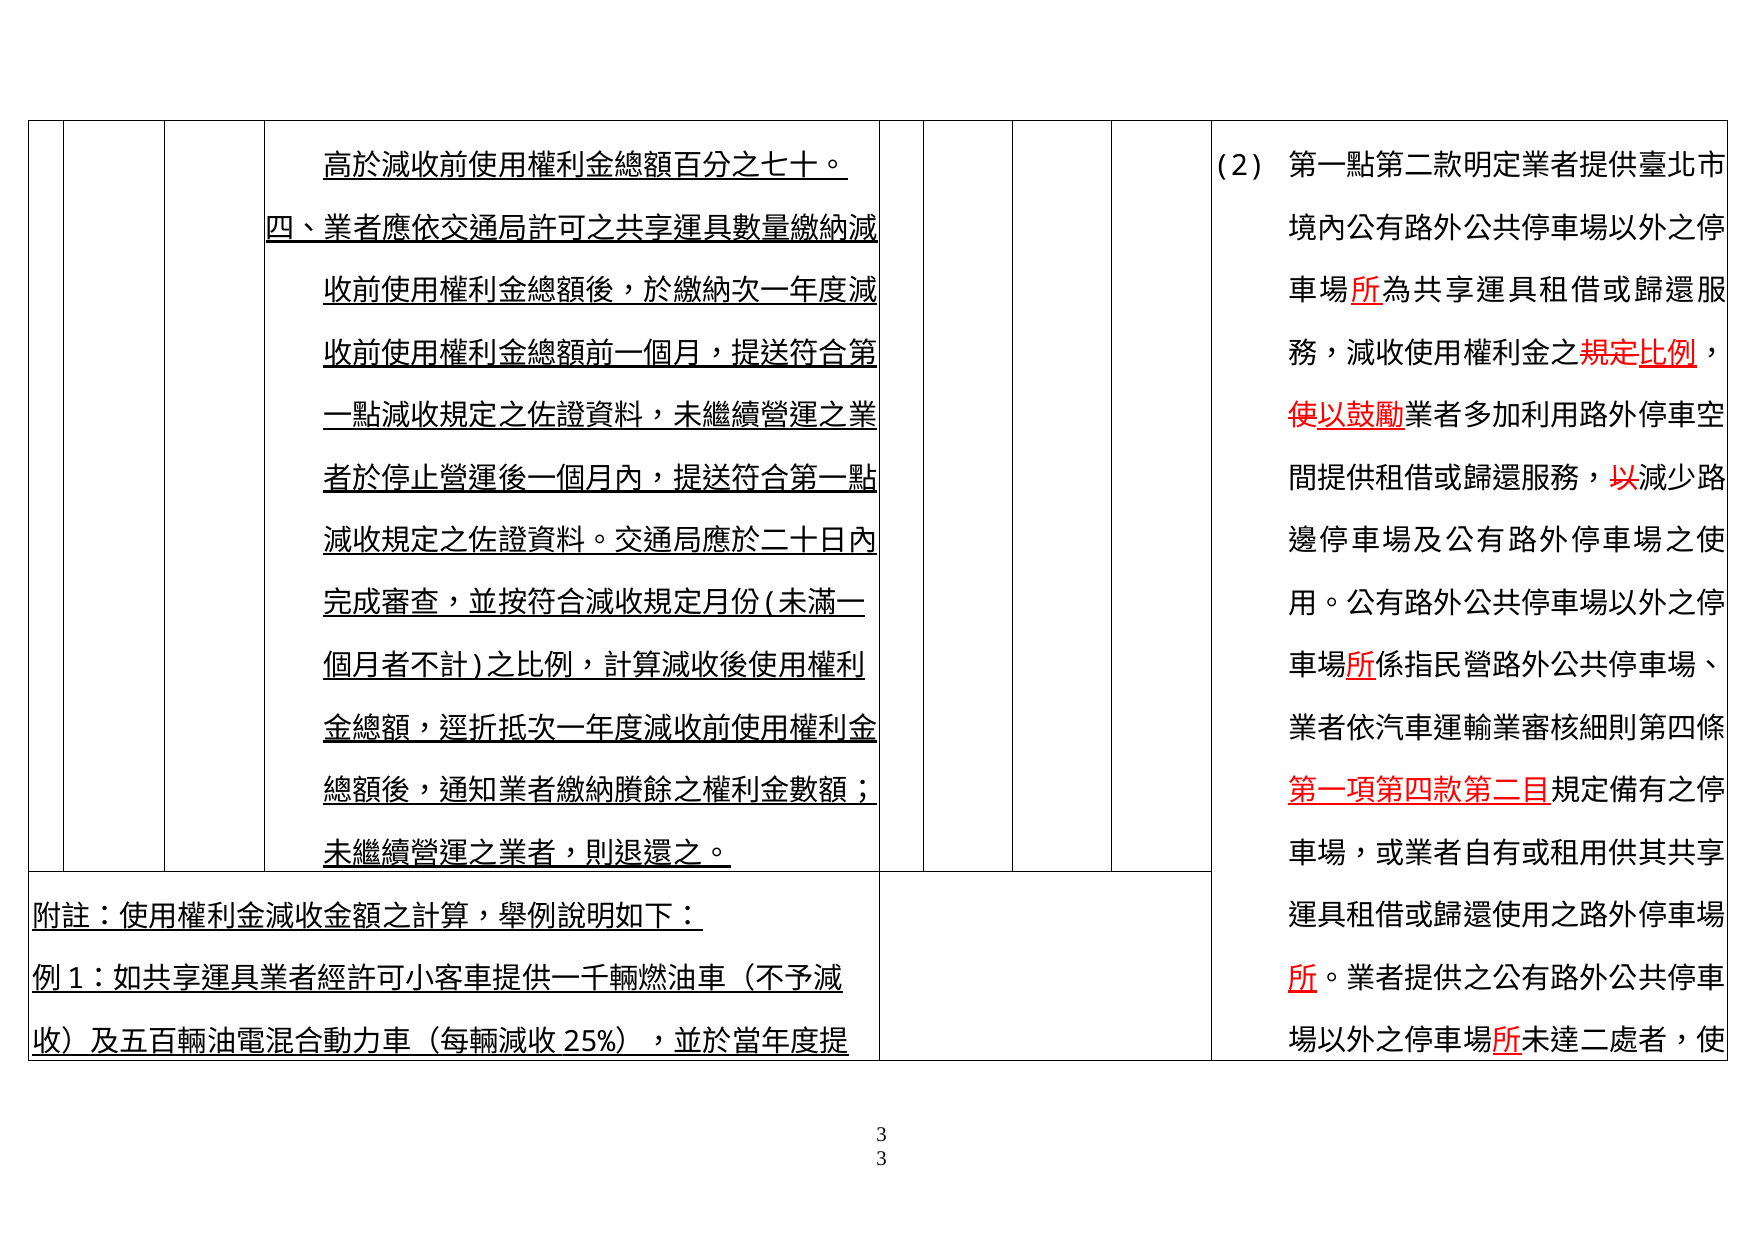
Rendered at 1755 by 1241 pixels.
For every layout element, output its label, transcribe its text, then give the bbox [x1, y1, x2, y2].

table_cell [880, 121, 923, 871]
table_cell [880, 872, 1211, 1060]
table_cell [29, 121, 63, 871]
table_cell 高於減收前使用權利金總額百分之七十。 四、業者應依交通局許可之共享運具數量繳納減收前使用權利金總額後，於繳納次一年度減收前使用權利金總額前一個月，提送符合第一點減收規定之佐證資料，未繼續營運之業者於停止營運後一個月內，提送符合第一點減收規定之佐證資料。交通局應於二十日內完成審查，並按符合減收規定月份(未滿一個月者不計)之比例，計算減收後使用權利金總額，逕折抵次一年度減收前使用權利金總額後，通知業者繳納賸餘之權利金數額；未繼續營運之業者，則退還之。 [265, 121, 879, 871]
table_cell [64, 121, 164, 871]
table_cell [924, 121, 1012, 871]
table_cell [1112, 121, 1211, 871]
table_cell [165, 121, 264, 871]
table_cell 附註：使用權利金減收金額之計算，舉例說明如下： 例1：如共享運具業者經許可小客車提供一千輛燃油車（不予減收）及五百輛油電混合動力車（每輛減收25%），並於當年度提 [29, 872, 879, 1060]
table_cell 依現行規定，保證金係依自行車收費級距之最低車輛數二千輛乘以臺北市共享運具經營業管理自治條例事件統一裁罰基準最低罰鍰三百元計算，不分運具種類及許可車輛數皆繳納六十萬元。考量截至一一０年底，業者繳納罰鍰及相關費用之紀錄良好，尚無動用保證金之情形，為鼓勵業者營運發展，減輕財務負擔，爰將保證金由六十萬元修正為三十萬元。另因交通局許可業者申請許可期間展延之期限非均為三年保證金係按許可次數繳納，故將「三年」修正為「每次許可」。 共享運具使用權利金收費標準前係考量共享運具尚處萌芽階段，基於政策推動及鼓勵業者合法納管，使用權利金係依不同車種及數量，每年收取七萬元至二十萬元。 現因共享運具已於本市營運兩餘超過二年，為更合宜地擬定收費基標準及反映共享運具營運之外部成本，爰參考臺北市市有公用房地使用費收費基準表中設置自動販賣機、快照站或其他簡易便民服務設施之收費方式規定、市區道路及附屬工程設計規範第十章「公車停靠站及路邊停車帶」第10.2.2點路邊停車格位與第五章「腳踏自行車道設計」第5.7點腳踏自行車停車空間、臺北市停管處機車格位新（改）繪劃設原則第二點等車輛停放所需空間之相關規定，與汽車運輸業審核細則附件「汽車運輸業停車場設置規定」第六點汽車運輸業應備具之停車位數之規定，以及現行本市共享運具營運車輛比例與使用比例，修正各種共享運具每輛每年應繳納使用權利金之數額。另為使業者營運規劃更有彈性，符合實際許可情形，爰取消車輛收費級距，改以許可車輛數計算使用權利金。 為落實交通局「共享、綠能、E化、安全」之願景，並鼓勵共享運具經營業產業發展，爰提供使用權利金減收之誘因，導引業者配合本府政策目標，根據業者對政策的配合度，予以不同程度之減收。使用權利金減收規定訂定理由如下: 第一點第一款明定業者提供特定低碳能源運具，減收使用權利金之規定比例，以推廣綠運輸並響應節能減碳，鼓勵業者使用低碳能源運具提供服務，燃油運具則不予減收。另業者提供之運具僅需部分為特定低碳能源運具，即可適用本款規定予以減收。 第一點第二款明定業者提供臺北市境內公有路外公共停車場以外之停車場所為共享運具租借或歸還服務，減收使用權利金之規定比例，使以鼓勵業者多加利用路外停車空間提供租借或歸還服務，以減少路邊停車場及公有路外停車場之使用。公有路外公共停車場以外之停車場所係指民營路外公共停車場、業者依汽車運輸業審核細則第四條第一項第四款第二目規定備有之停車場，或業者自有或租用供其共享運具租借或歸還使用之路外停車場所。業者提供之公有路外公共停車場以外之停車場所未達二處者，使用權利金不予減收。 第一點第三款明定業者於交通局指定之特定服務區提供服務，減收使用權利金之規定比例，茲鼓勵業者於提供偏遠或特定尚未無共享運具服務之地區之提供服務，以滿足民眾使用需求，俾改善現行共享運具服務範圍多集中於市中心之現況。另指定特定服務區之範圍及減收比例由交通局公告之。 第一點第四款明定交通局得公告其他減收項目及比例，交通局將依政策推動方向，並視業者營運情形，擬定減收規定後公告，並明定本款減收項目之比例合計不得高於百分之三十，以資明確。 第二點明定減收使用權利金總額之上限，以確保使用權利金之最低收取額度依第一點所定減收項目及比例，計算個別種類運具之使用權利金、減收前使用權利金總額及減收後使用權利金總額等項目之方式。 第三點明定減收前使用權利金總額、依第一點第一款減收後使用權利金總額、減收後使用權利金總額及使用權利金減收金額等項目之計算式，。第二款文字中「∑」為求和符號，意即數值相加，第三款文字中「∏」為連乘符號，意即數值相乘減收使用權利金總額之上限，以確保使用權利金之最低收取額度。 第四點明定以業者達成符合減收規定月份之比例計算減收後之使用權利金、使用權利金之繳納、折抵及退還方式。未繼續營運之情形包含解散、停業、撤銷或廢止其營運許可之情形。 五、於附註就使用權利金之計算舉例說明，以資明確。 [1212, 121, 1727, 1060]
table_cell [1013, 121, 1111, 871]
